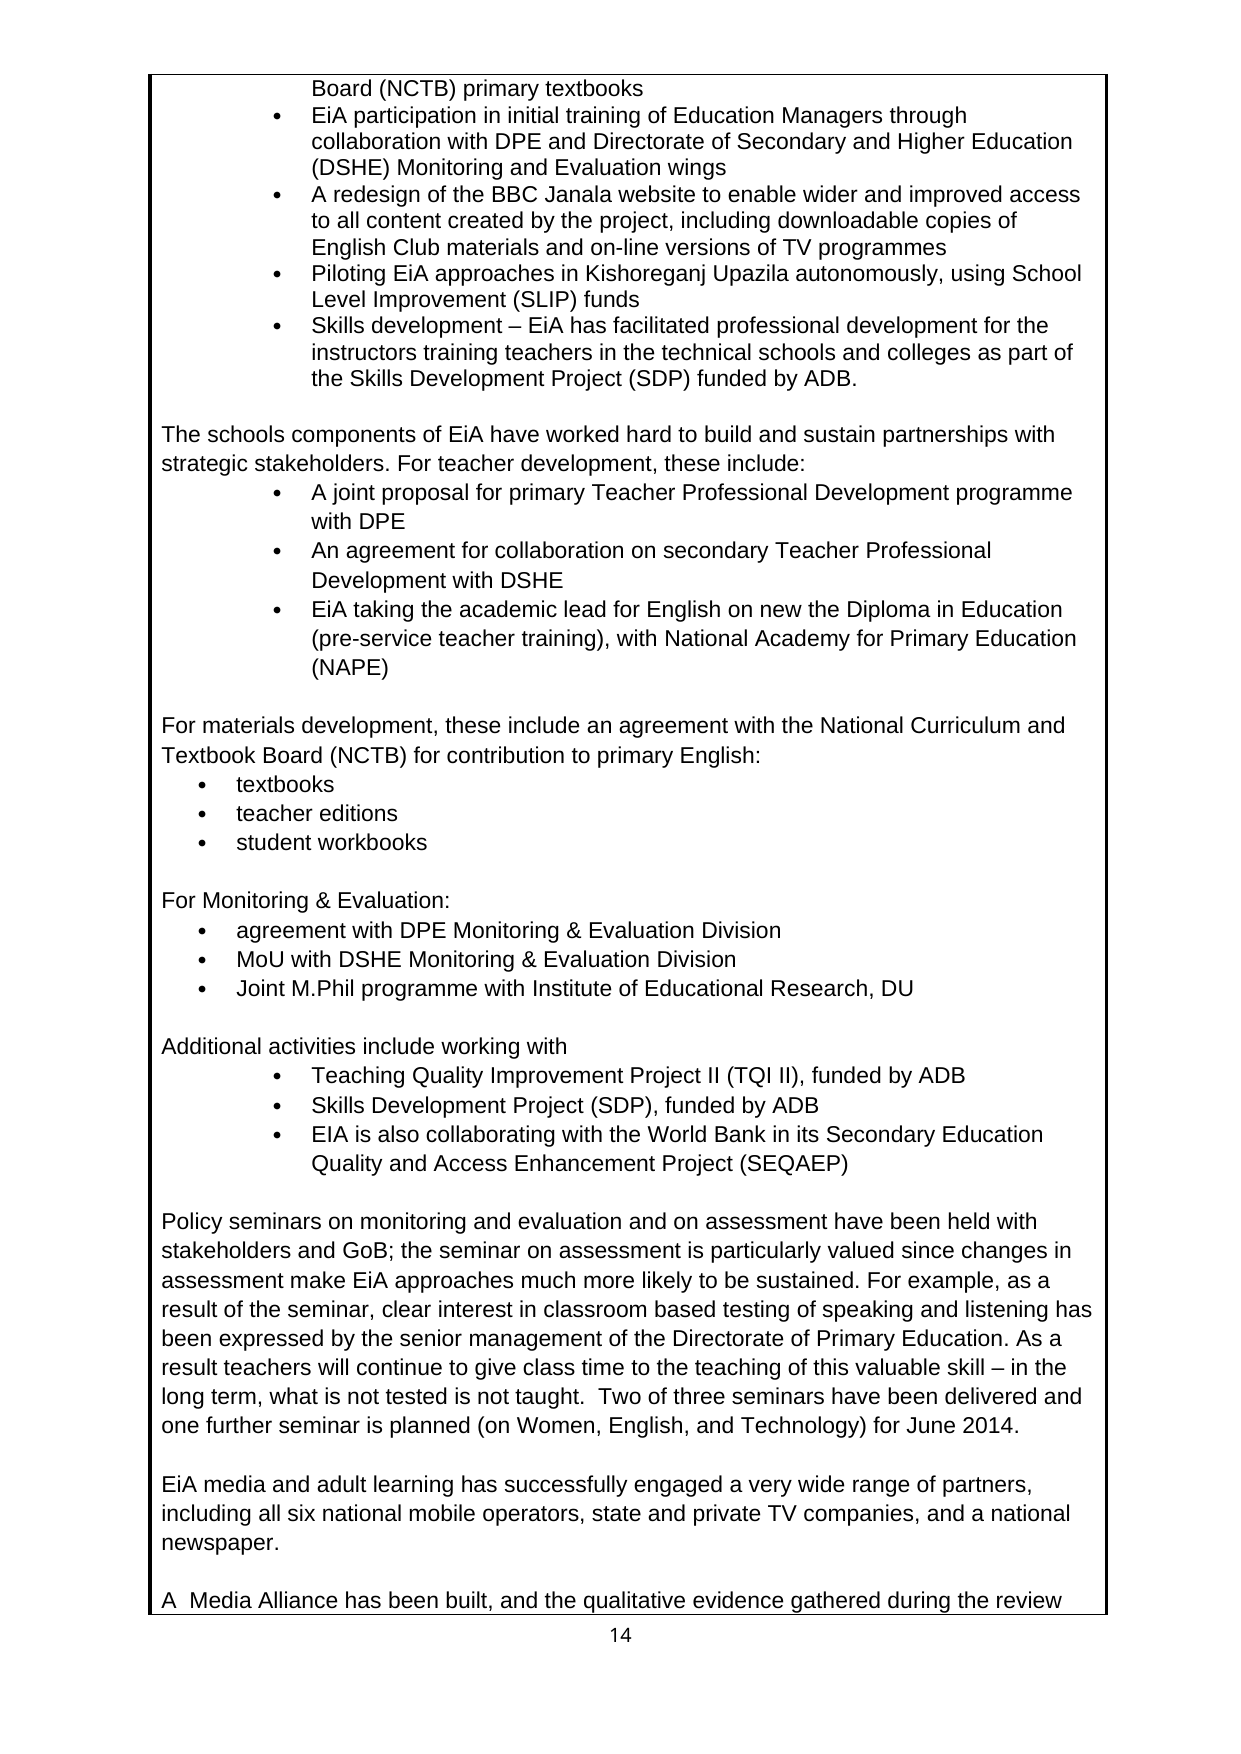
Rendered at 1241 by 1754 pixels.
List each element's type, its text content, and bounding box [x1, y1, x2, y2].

table_cell Output 5 score and performance description Output Score: A+ (Moderately exceeded expectations) Progress against expected results: Summary progress and performance During 2013 – 2014 the quantitative targets set for strategic partnerships have been moderately exceeded. The target set for policy seminars has not been met. Political unrest and GoB staffing changes have created challenges for EiA during the last year to meet the target for policy seminar as it needed wider participation of various stakeholders. Many of these challenges have been outside the direct control of the project. During 2013 – 2014, key achievements for Output 5 include : A joint Directorate of Primary Education (DPE)/EiA proposal for the integration of EiA elements into subject based training EiA participation in evaluation of revised National Curriculum and Textbook Board (NCTB) primary textbooks EiA participation in initial training of Education Managers through collaboration with DPE and Directorate of Secondary and Higher Education (DSHE) Monitoring and Evaluation wings A redesign of the BBC Janala website to enable wider and improved access to all content created by the project, including downloadable copies of English Club materials and on-line versions of TV programmes Piloting EiA approaches in Kishoreganj Upazila autonomously, using School Level Improvement (SLIP) funds Skills development – EiA has facilitated professional development for the instructors training teachers in the technical schools and colleges as part of the Skills Development Project (SDP) funded by ADB. The schools components of EiA have worked hard to build and sustain partnerships with strategic stakeholders. For teacher development, these include: A joint proposal for primary Teacher Professional Development programme with DPE An agreement for collaboration on secondary Teacher Professional Development with DSHE EiA taking the academic lead for English on new the Diploma in Education (pre-service teacher training), with National Academy for Primary Education (NAPE) For materials development, these include an agreement with the National Curriculum and Textbook Board (NCTB) for contribution to primary English: textbooks teacher editions student workbooks For Monitoring & Evaluation: agreement with DPE Monitoring & Evaluation Division MoU with DSHE Monitoring & Evaluation Division Joint M.Phil programme with Institute of Educational Research, DU Additional activities include working with Teaching Quality Improvement Project II (TQI II), funded by ADB Skills Development Project (SDP), funded by ADB EIA is also collaborating with the World Bank in its Secondary Education Quality and Access Enhancement Project (SEQAEP) Policy seminars on monitoring and evaluation and on assessment have been held with stakeholders and GoB; the seminar on assessment is particularly valued since changes in assessment make EiA approaches much more likely to be sustained. For example, as a result of the seminar, clear interest in classroom based testing of speaking and listening has been expressed by the senior management of the Directorate of Primary Education. As a result teachers will continue to give class time to the teaching of this valuable skill – in the long term, what is not tested is not taught. Two of three seminars have been delivered and one further seminar is planned (on Women, English, and Technology) for June 2014. EiA media and adult learning has successfully engaged a very wide range of partners, including all six national mobile operators, state and private TV companies, and a national newspaper. A Media Alliance has been built, and the qualitative evidence gathered during the review process indicates that partnership work and capacity building by EiA media and adult learning has strengthened the English language industry. Partnerships have grown – especially with local NGOs around clubs; and direct evidence from the field visits indicate that there is a strong will for this work to continue. Direct capacity building with Bangladeshis has been significant with 136 participants and 25 experts engaged, against a target of 100. The review team is aware, however, that in spite of excellent efforts, EiA’s approaches are not yet regarded as ‘business as usual’ by DPE or MoPME. EiA needs to continue to work hard to promote areas of best practice within the project. The final phase of the project deals with Institutionalisation and Sustainability. This is reflected in the number of recommendations relating to Output 5. Recommendations for Output 5 1) The review team recommend that four key areas of EiA should be prioritised for sustainability: The teacher training model –this is transferable across the curriculum. Evidence shows that this is in line with best practice, and that it is a ‘recipe’, not a menu – the various strands of the model work synergistically to ensure that lessons learned in training are transferred to classroom practice. English language skills development for economic growth and individual prosperity Continued uptake of BBC Janala products and BBC Janala’s capacity building work with the media sector, with a focus on capacity building with BTV. The dissemination of knowledge products developed via EiA. Future year indicators and milestones against output 5 needs to be reviewed to have more specific focus on sustainability and institutionalisation. As part of the logframe revision the impact weighting for output 5 should be reviewed given the importance of institutionalisation in the final phase. To bring about sustainability, the review recommends: 2) The development of a clear and strong advocacy plan within next six months, which presents evidence from within EiA and from the literature base; this should be accompanied by transparent costs. The advocacy plan should include a stakeholder analysis, including identifying key allies and possible obstacles and a strategy around how to influence them. This advocacy plan should be developed in close collaboration with DFID, so that EiA can influence GoB as effectively as possible until the end of the project. 3) For Output 1 (Primary Schools) PEDP III is the main route to sustainability. DFID to facilitate and advocate inclusion of TA from within EiA in the sector programme wherever possible. This should focus on teacher development models which have been proven to be best practice by evidence from systematic review and from within EiA. 4) NCTB expressed willingness to include TA from EiA in the ongoing work of textbook / teachers’ guide refinement by June – EiA should follow this up as soon as possible since activities are ongoing. EiA’s contribution to the Teacher’s Guides (cross curricular) would be highly valued. 5) School Level Improvement Plan (SLIP) funds, under PEDP3 have been used to implement EiA approaches; EiA should consider how ‘bottom-up’ methods might be used to increase the likelihood of sustainability. For example, School Management Committees have influence at local level and might help disseminate the usefulness of EiA’s work. 6) For Secondary Schools, a MoU has been signed with the Teaching Quality Improvement project (phase 2). Bearing in mind the ‘recipe’ concept, activities should be revisited in the light of time/ resource constraints. Cost options might be based on phasing/numbers of teachers trained, since this is a key cost driver. 7) For Secondary Schools – the Secondary Schools Improvement Project led by the Ministry of Education and funded by ADB is a key initiative and EiA should seek to influence as much as possible within time/ resource constraints. 8) The GoB led, ADB funded Skills Development Project is keen to implement EiA approaches once there is clear evidence of the success of the intervention – there is thus a need to gather high quality evidence to embed the work of the project in this sector. 9) The schools components, at this stage of the project, need to develop phase-out plans as part of the institutionalisation strategy within next six months. 10) All activities undertaken to bring about sustainability should be accompanied by clear research evidence and clearly set out costs. During 2013 – 2014 the quantitative targets set for Output 5 have been moderately exceeded Impact Weighting 15% Revised since last Annual Review? /N Risk/High Revised since last Annual Review? /N [152, 75, 1105, 1614]
